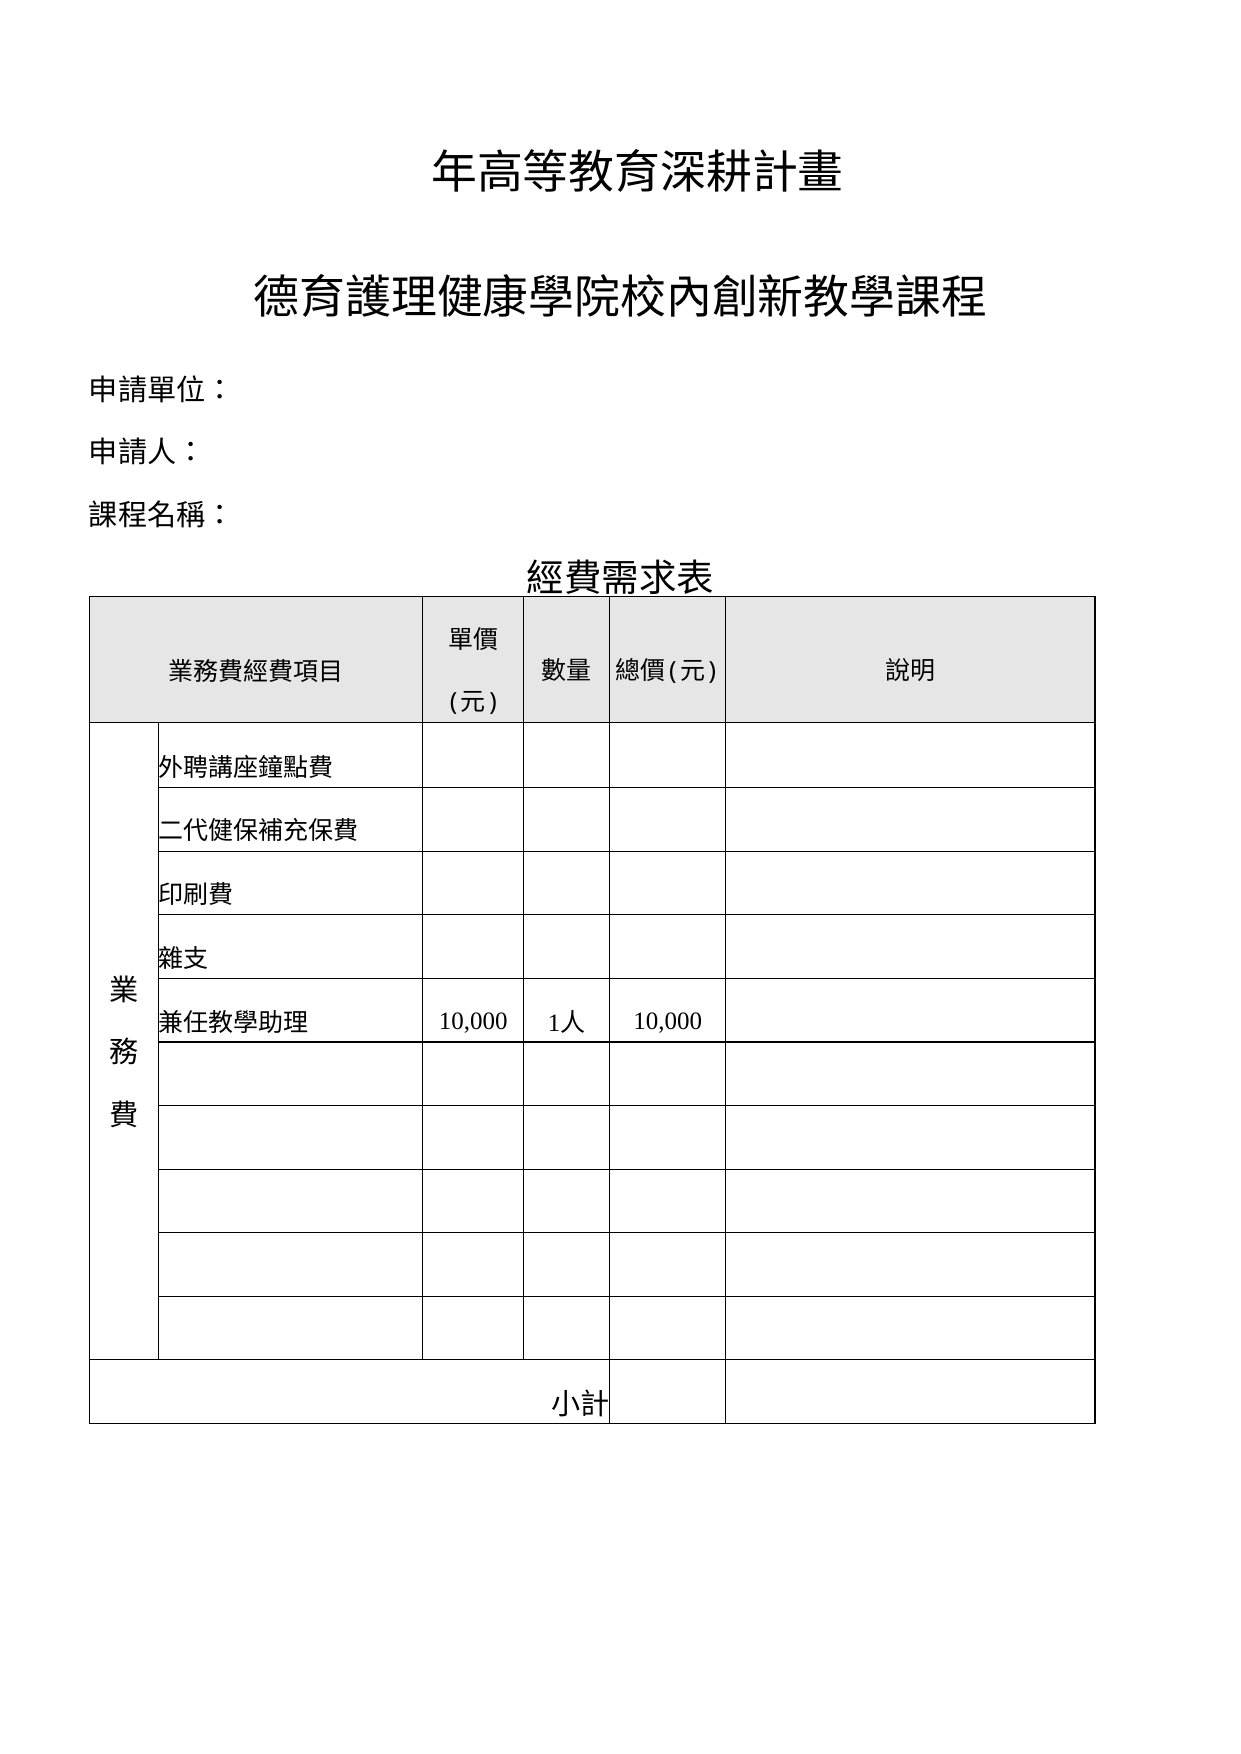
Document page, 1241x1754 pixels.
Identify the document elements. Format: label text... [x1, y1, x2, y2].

table_cell [423, 723, 523, 787]
table_cell [524, 1233, 609, 1296]
table_cell 小計 [90, 1360, 609, 1423]
table_cell [726, 788, 1094, 851]
table_cell [423, 1106, 523, 1168]
table_cell [524, 788, 609, 851]
table_cell [610, 852, 725, 914]
table_cell [610, 788, 725, 851]
text 年高等教育深耕計畫 [89, 96, 1152, 221]
table_cell [159, 1170, 422, 1232]
table_cell 兼任教學助理 [159, 979, 422, 1041]
table_cell [610, 1360, 725, 1423]
table_cell [610, 915, 725, 978]
table_cell [524, 1043, 609, 1105]
text 申請單位： [89, 346, 1152, 408]
table_cell [726, 1297, 1094, 1359]
table_cell [159, 1297, 422, 1359]
table_cell [610, 1297, 725, 1359]
table_cell [726, 1106, 1094, 1168]
table_cell [423, 1297, 523, 1359]
table_cell 雜支 [159, 915, 422, 978]
table_cell [159, 1233, 422, 1296]
text 申請人： [89, 408, 1152, 471]
text 經費需求表 [89, 533, 1152, 596]
table_cell [726, 1043, 1094, 1105]
table_cell [524, 723, 609, 787]
table_cell [423, 915, 523, 978]
table_cell [726, 1360, 1094, 1423]
table_header 數量 [524, 597, 609, 722]
table_cell [610, 1233, 725, 1296]
table_cell 1人 [524, 979, 609, 1041]
table_cell [726, 915, 1094, 978]
table_cell [423, 788, 523, 851]
table_cell 10,000 [423, 979, 523, 1041]
table_cell [423, 1233, 523, 1296]
table_cell [726, 1233, 1094, 1296]
table_cell 10,000 [610, 979, 725, 1041]
table_cell [524, 852, 609, 914]
table_cell 業 務 費 [90, 723, 158, 1359]
table_cell [726, 852, 1094, 914]
table_cell [423, 1043, 523, 1105]
table_cell [610, 723, 725, 787]
table_cell [423, 852, 523, 914]
table_cell [610, 1106, 725, 1168]
table_cell [726, 1170, 1094, 1232]
table_cell [159, 1043, 422, 1105]
table_cell [524, 1106, 609, 1168]
table_cell 外聘講座鐘點費 [159, 723, 422, 787]
table_header 單價(元) [423, 597, 523, 722]
table_cell [524, 915, 609, 978]
table_cell [524, 1297, 609, 1359]
text 德育護理健康學院校內創新教學課程 [89, 221, 1152, 346]
table_cell [524, 1170, 609, 1232]
table_header 總價(元) [610, 597, 725, 722]
table_cell 印刷費 [159, 852, 422, 914]
table_cell [610, 1170, 725, 1232]
table_cell [423, 1170, 523, 1232]
table_header 業務費經費項目 [90, 597, 422, 722]
text 課程名稱： [89, 471, 1152, 533]
table_cell [726, 979, 1094, 1041]
table_cell [610, 1043, 725, 1105]
table_header 說明 [726, 597, 1094, 722]
table_cell [159, 1106, 422, 1168]
table_cell [726, 723, 1094, 787]
table_cell 二代健保補充保費 [159, 788, 422, 851]
